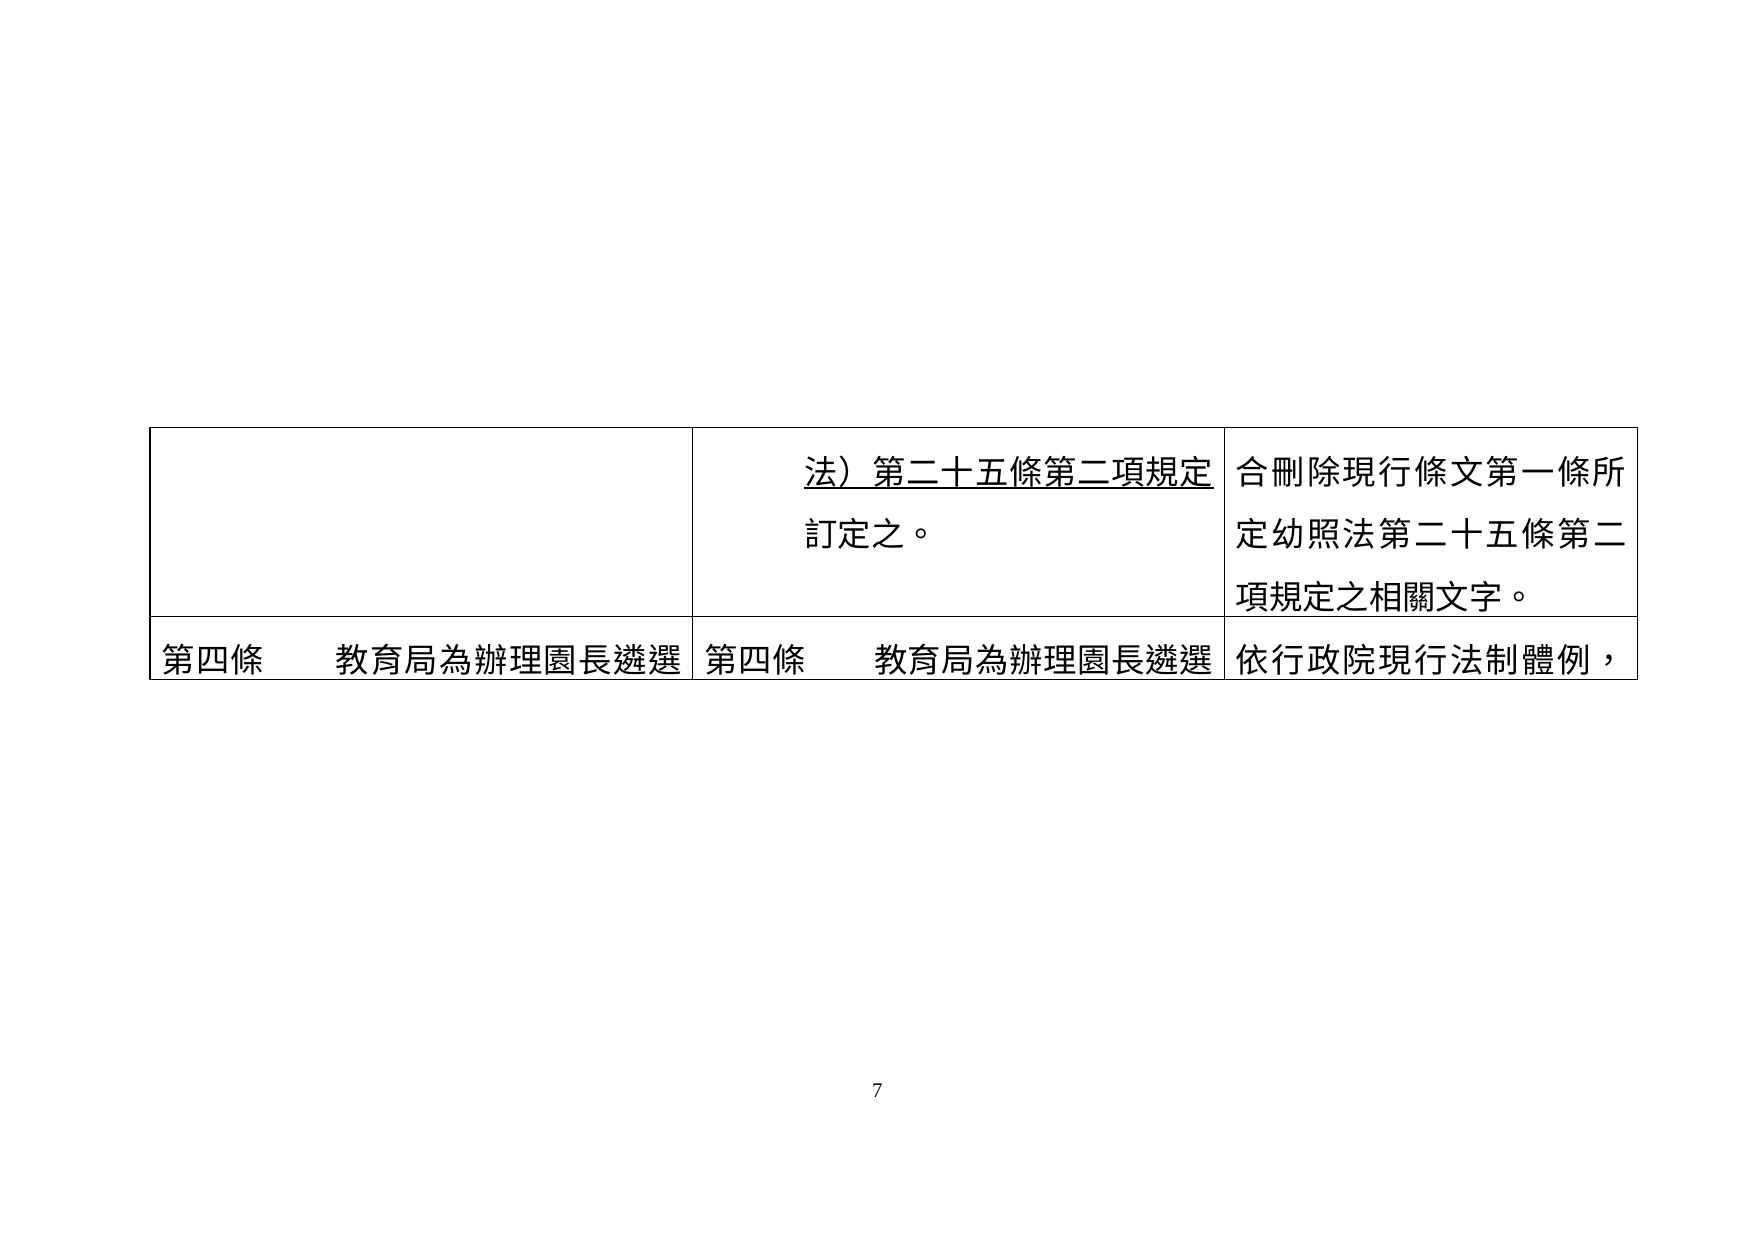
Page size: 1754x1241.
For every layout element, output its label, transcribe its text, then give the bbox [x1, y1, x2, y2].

table_cell 第四條 教育局為辦理園長遴選 [693, 617, 1224, 679]
table_cell 第四條 教育局為辦理園長遴選 [151, 617, 692, 679]
table_cell 合刪除現行條文第一條所定幼照法第二十五條第二項規定之相關文字。 [1225, 428, 1637, 616]
table_cell [151, 428, 692, 616]
table_cell 法）第二十五條第二項規定訂定之。 [693, 428, 1224, 616]
table_cell 依行政院現行法制體例， [1225, 617, 1637, 679]
